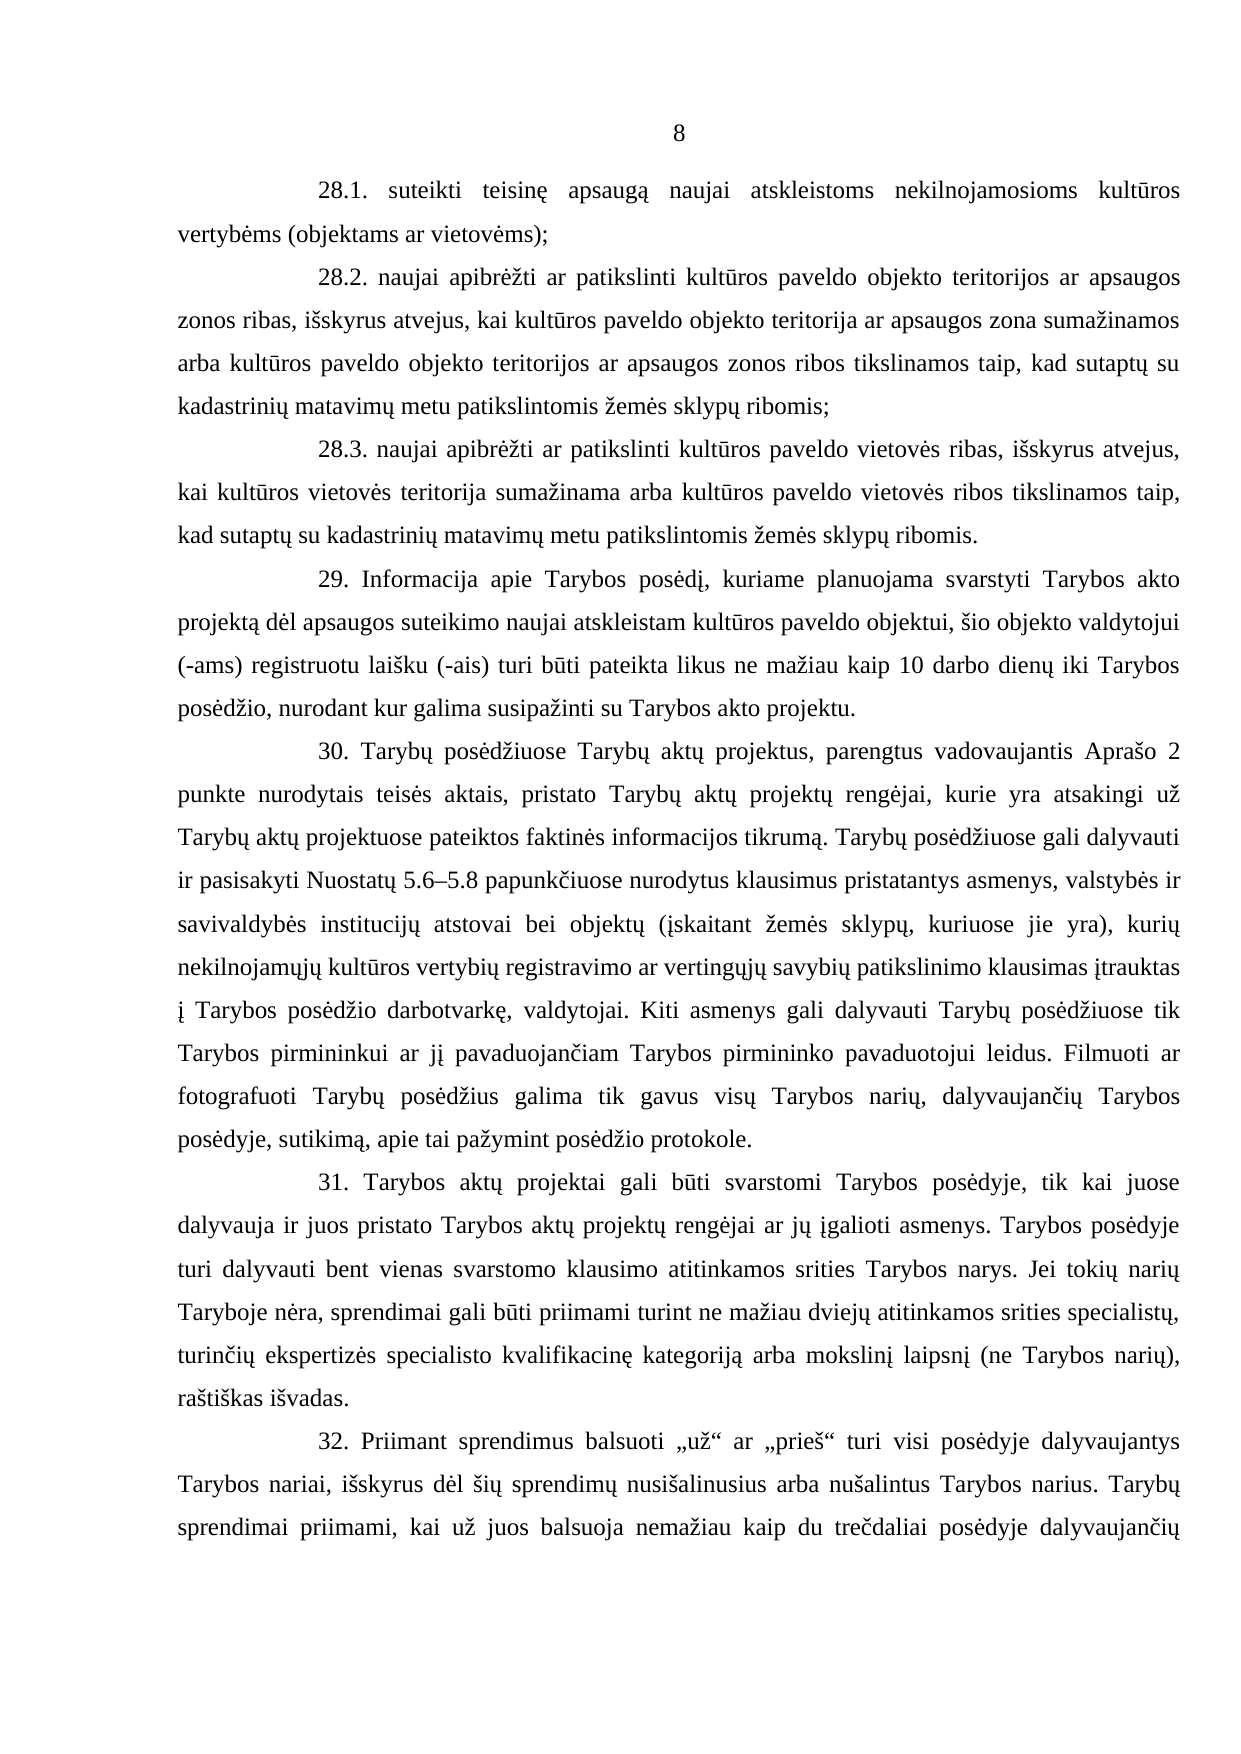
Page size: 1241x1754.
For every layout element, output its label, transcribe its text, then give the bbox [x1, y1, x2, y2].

text 30. Tarybų posėdžiuose Tarybų aktų projektus, parengtus vadovaujantis Aprašo 2 punkte nurodytais teisės aktais, pristato Tarybų aktų projektų rengėjai, kurie yra atsakingi už Tarybų aktų projektuose pateiktos faktinės informacijos tikrumą. Tarybų posėdžiuose gali dalyvauti ir pasisakyti Nuostatų 5.6–5.8 papunkčiuose nurodytus klausimus pristatantys asmenys, valstybės ir savivaldybės institucijų atstovai bei objektų (įskaitant žemės sklypų, kuriuose jie yra), kurių nekilnojamųjų kultūros vertybių registravimo ar vertingųjų savybių patikslinimo klausimas įtrauktas į Tarybos posėdžio darbotvarkę, valdytojai. Kiti asmenys gali dalyvauti Tarybų posėdžiuose tik Tarybos pirmininkui ar jį pavaduojančiam Tarybos pirmininko pavaduotojui leidus. Filmuoti ar fotografuoti Tarybų posėdžius galima tik gavus visų Tarybos narių, dalyvaujančių Tarybos posėdyje, sutikimą, apie tai pažymint posėdžio protokole. [177, 736, 1181, 1153]
text 28.2. naujai apibrėžti ar patikslinti kultūros paveldo objekto teritorijos ar apsaugos zonos ribas, išskyrus atvejus, kai kultūros paveldo objekto teritorija ar apsaugos zona sumažinamos arba kultūros paveldo objekto teritorijos ar apsaugos zonos ribos tikslinamos taip, kad sutaptų su kadastrinių matavimų metu patikslintomis žemės sklypų ribomis; [177, 262, 1181, 420]
text 28.3. naujai apibrėžti ar patikslinti kultūros paveldo vietovės ribas, išskyrus atvejus, kai kultūros vietovės teritorija sumažinama arba kultūros paveldo vietovės ribos tikslinamos taip, kad sutaptų su kadastrinių matavimų metu patikslintomis žemės sklypų ribomis. [177, 434, 1181, 549]
text 31. Tarybos aktų projektai gali būti svarstomi Tarybos posėdyje, tik kai juose dalyvauja ir juos pristato Tarybos aktų projektų rengėjai ar jų įgalioti asmenys. Tarybos posėdyje turi dalyvauti bent vienas svarstomo klausimo atitinkamos srities Tarybos narys. Jei tokių narių Taryboje nėra, sprendimai gali būti priimami turint ne mažiau dviejų atitinkamos srities specialistų, turinčių ekspertizės specialisto kvalifikacinę kategoriją arba mokslinį laipsnį (ne Tarybos narių), raštiškas išvadas. [177, 1167, 1181, 1412]
text 29. Informacija apie Tarybos posėdį, kuriame planuojama svarstyti Tarybos akto projektą dėl apsaugos suteikimo naujai atskleistam kultūros paveldo objektui, šio objekto valdytojui (-ams) registruotu laišku (-ais) turi būti pateikta likus ne mažiau kaip 10 darbo dienų iki Tarybos posėdžio, nurodant kur galima susipažinti su Tarybos akto projektu. [177, 564, 1181, 722]
text 32. Priimant sprendimus balsuoti „už“ ar „prieš“ turi visi posėdyje dalyvaujantys Tarybos nariai, išskyrus dėl šių sprendimų nusišalinusius arba nušalintus Tarybos narius. Tarybų sprendimai priimami, kai už juos balsuoja nemažiau kaip du trečdaliai posėdyje dalyvaujančių [177, 1426, 1181, 1541]
text 28.1. suteikti teisinę apsaugą naujai atskleistoms nekilnojamosioms kultūros vertybėms (objektams ar vietovėms); [177, 176, 1181, 247]
